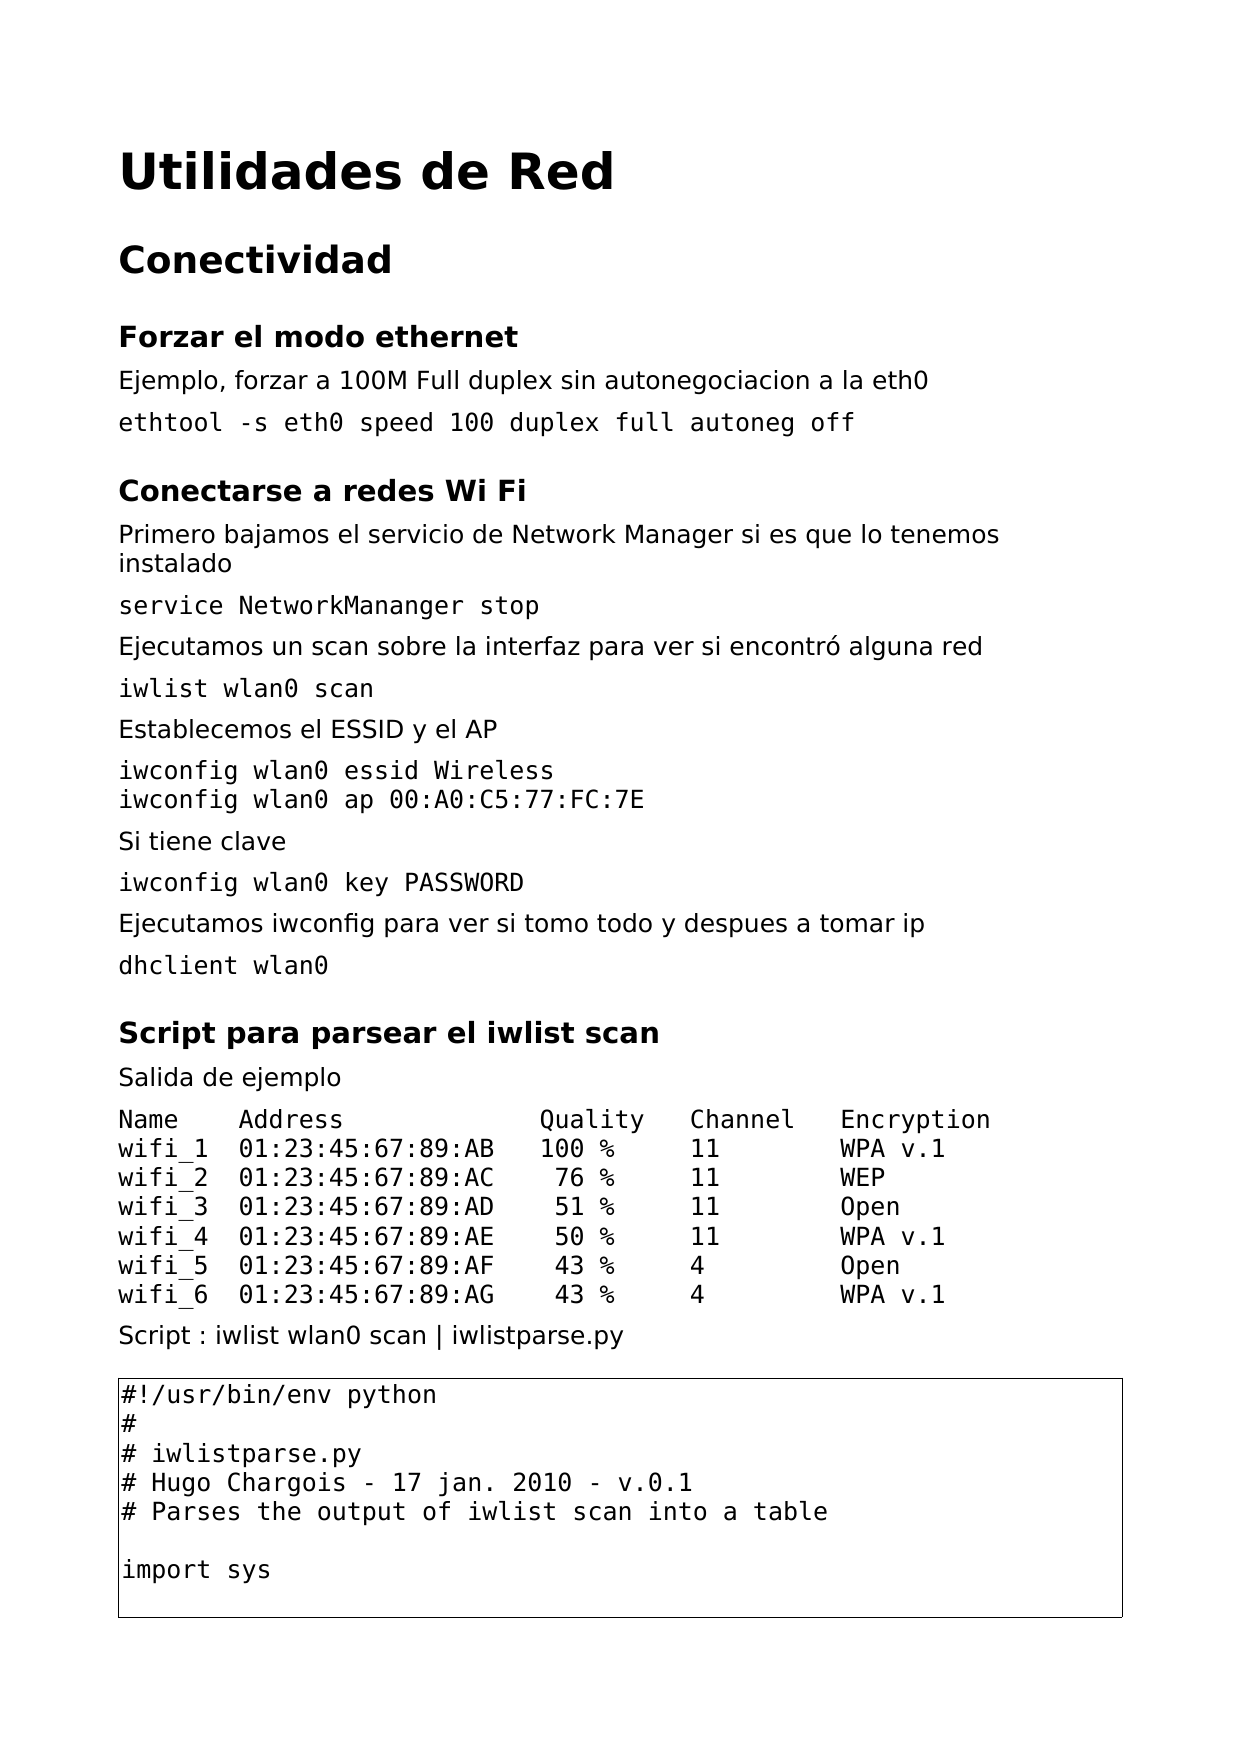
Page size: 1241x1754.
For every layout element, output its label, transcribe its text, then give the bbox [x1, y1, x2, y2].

text dhclient wlan0 [118, 951, 1122, 980]
text Script : iwlist wlan0 scan | iwlistparse.py [118, 1321, 1122, 1350]
text Ejecutamos un scan sobre la interfaz para ver si encontró alguna red [118, 632, 1122, 661]
subtitle Script para parsear el iwlist scan [118, 1017, 1122, 1051]
subtitle Forzar el modo ethernet [118, 320, 1122, 354]
text Ejemplo, forzar a 100M Full duplex sin autonegociacion a la eth0 [118, 366, 1122, 396]
text Si tiene clave [118, 827, 1122, 856]
text Name Address Quality Channel Encryption wifi_1 01:23:45:67:89:AB 100 % 11 WPA v.1 wifi_2 01:23:45:67:89:AC 76 % 11 WEP wifi_3 01:23:45:67:89:AD 51 % 11 Open wifi_4 01:23:45:67:89:AE 50 % 11 WPA v.1 wifi_5 01:23:45:67:89:AF 43 % 4 Open wifi_6 01:23:45:67:89:AG 43 % 4 WPA v.1 [118, 1105, 1122, 1309]
subtitle Conectividad [118, 239, 1122, 282]
text Primero bajamos el servicio de Network Manager si es que lo tenemos instalado [118, 521, 1122, 579]
text Ejecutamos iwconfig para ver si tomo todo y despues a tomar ip [118, 909, 1122, 938]
text ethtool -s eth0 speed 100 duplex full autoneg off [118, 408, 1122, 437]
text iwconfig wlan0 essid Wireless iwconfig wlan0 ap 00:A0:C5:77:FC:7E [118, 757, 1122, 815]
text Salida de ejemplo [118, 1063, 1122, 1092]
text iwconfig wlan0 key PASSWORD [118, 868, 1122, 897]
table_header #!/usr/bin/env python # # iwlistparse.py # Hugo Chargois - 17 jan. 2010 - v.0.1 # Parses the output of iwlist scan into a table import sys [119, 1379, 1122, 1617]
text iwlist wlan0 scan [118, 674, 1122, 703]
text service NetworkMananger stop [118, 591, 1122, 621]
text Establecemos el ESSID y el AP [118, 715, 1122, 744]
subtitle Conectarse a redes Wi Fi [118, 474, 1122, 508]
subtitle Utilidades de Red [118, 143, 1122, 201]
